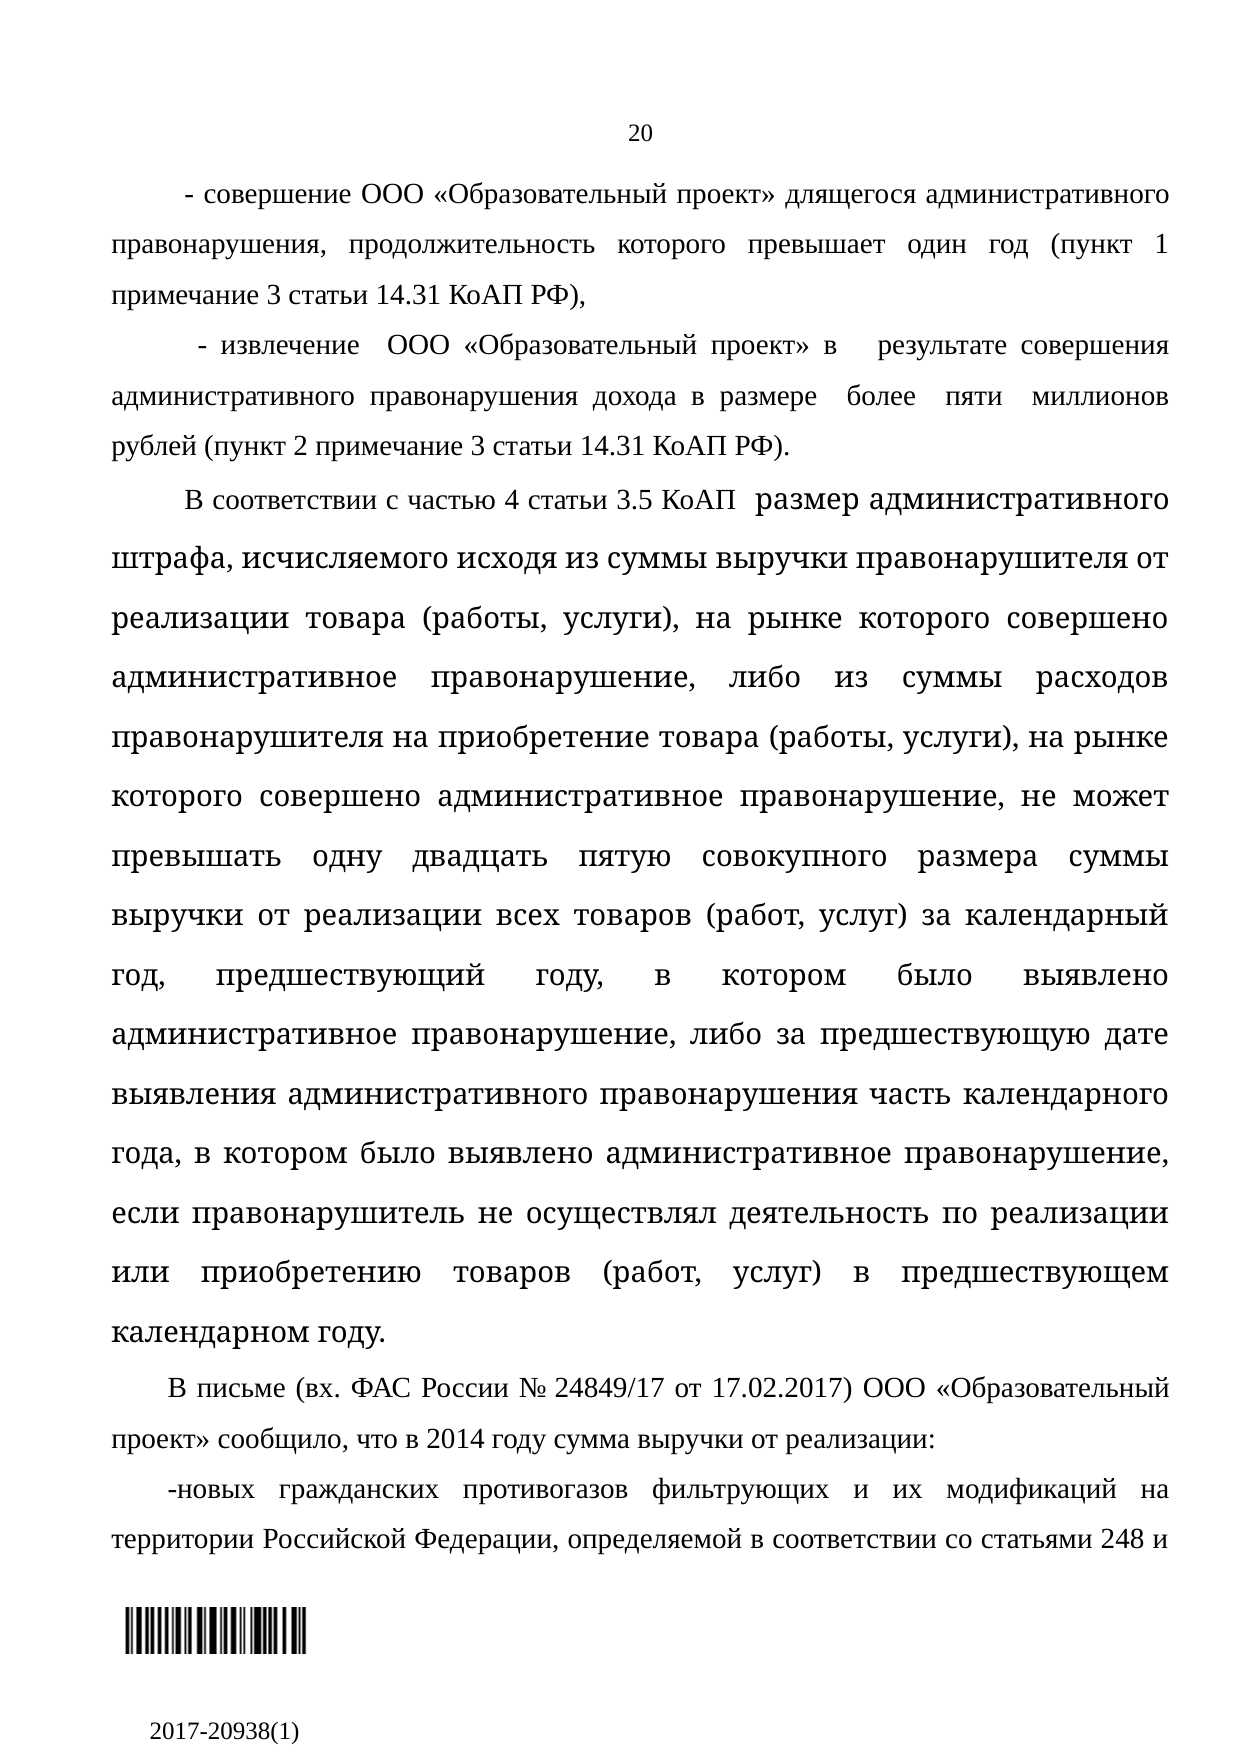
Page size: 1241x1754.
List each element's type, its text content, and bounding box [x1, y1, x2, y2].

text -новых гражданских противогазов фильтрующих и их модификаций на территории Российской Федерации, определяемой в соответствии со статьями 248 и [111, 1471, 1170, 1555]
text В соответствии с частью 4 статьи 3.5 КоАП размер административного штрафа, исчисляемого исходя из суммы выручки правонарушителя от реализации товара (работы, услуги), на рынке которого совершено административное правонарушение, либо из суммы расходов правонарушителя на приобретение товара (работы, услуги), на рынке которого совершено административное правонарушение, не может превышать одну двадцать пятую совокупного размера суммы выручки от реализации всех товаров (работ, услуг) за календарный год, предшествующий году, в котором было выявлено административное правонарушение, либо за предшествующую дате выявления административного правонарушения часть календарного года, в котором было выявлено административное правонарушение, если правонарушитель не осуществлял деятельность по реализации или приобретению товаров (работ, услуг) в предшествующем календарном году. [111, 478, 1170, 1351]
text В письме (вх. ФАС России № 24849/17 от 17.02.2017) ООО «Образовательный проект» сообщило, что в 2014 году сумма выручки от реализации: [111, 1370, 1170, 1454]
text - совершение ООО «Образовательный проект» длящегося административного правонарушения, продолжительность которого превышает один год (пункт 1 примечание 3 статьи 14.31 КоАП РФ), [111, 176, 1170, 311]
text - извлечение ООО «Образовательный проект» в результате совершения административного правонарушения дохода в размере более пяти миллионов рублей (пункт 2 примечание 3 статьи 14.31 КоАП РФ). [111, 327, 1170, 461]
picture [111, 1607, 324, 1654]
